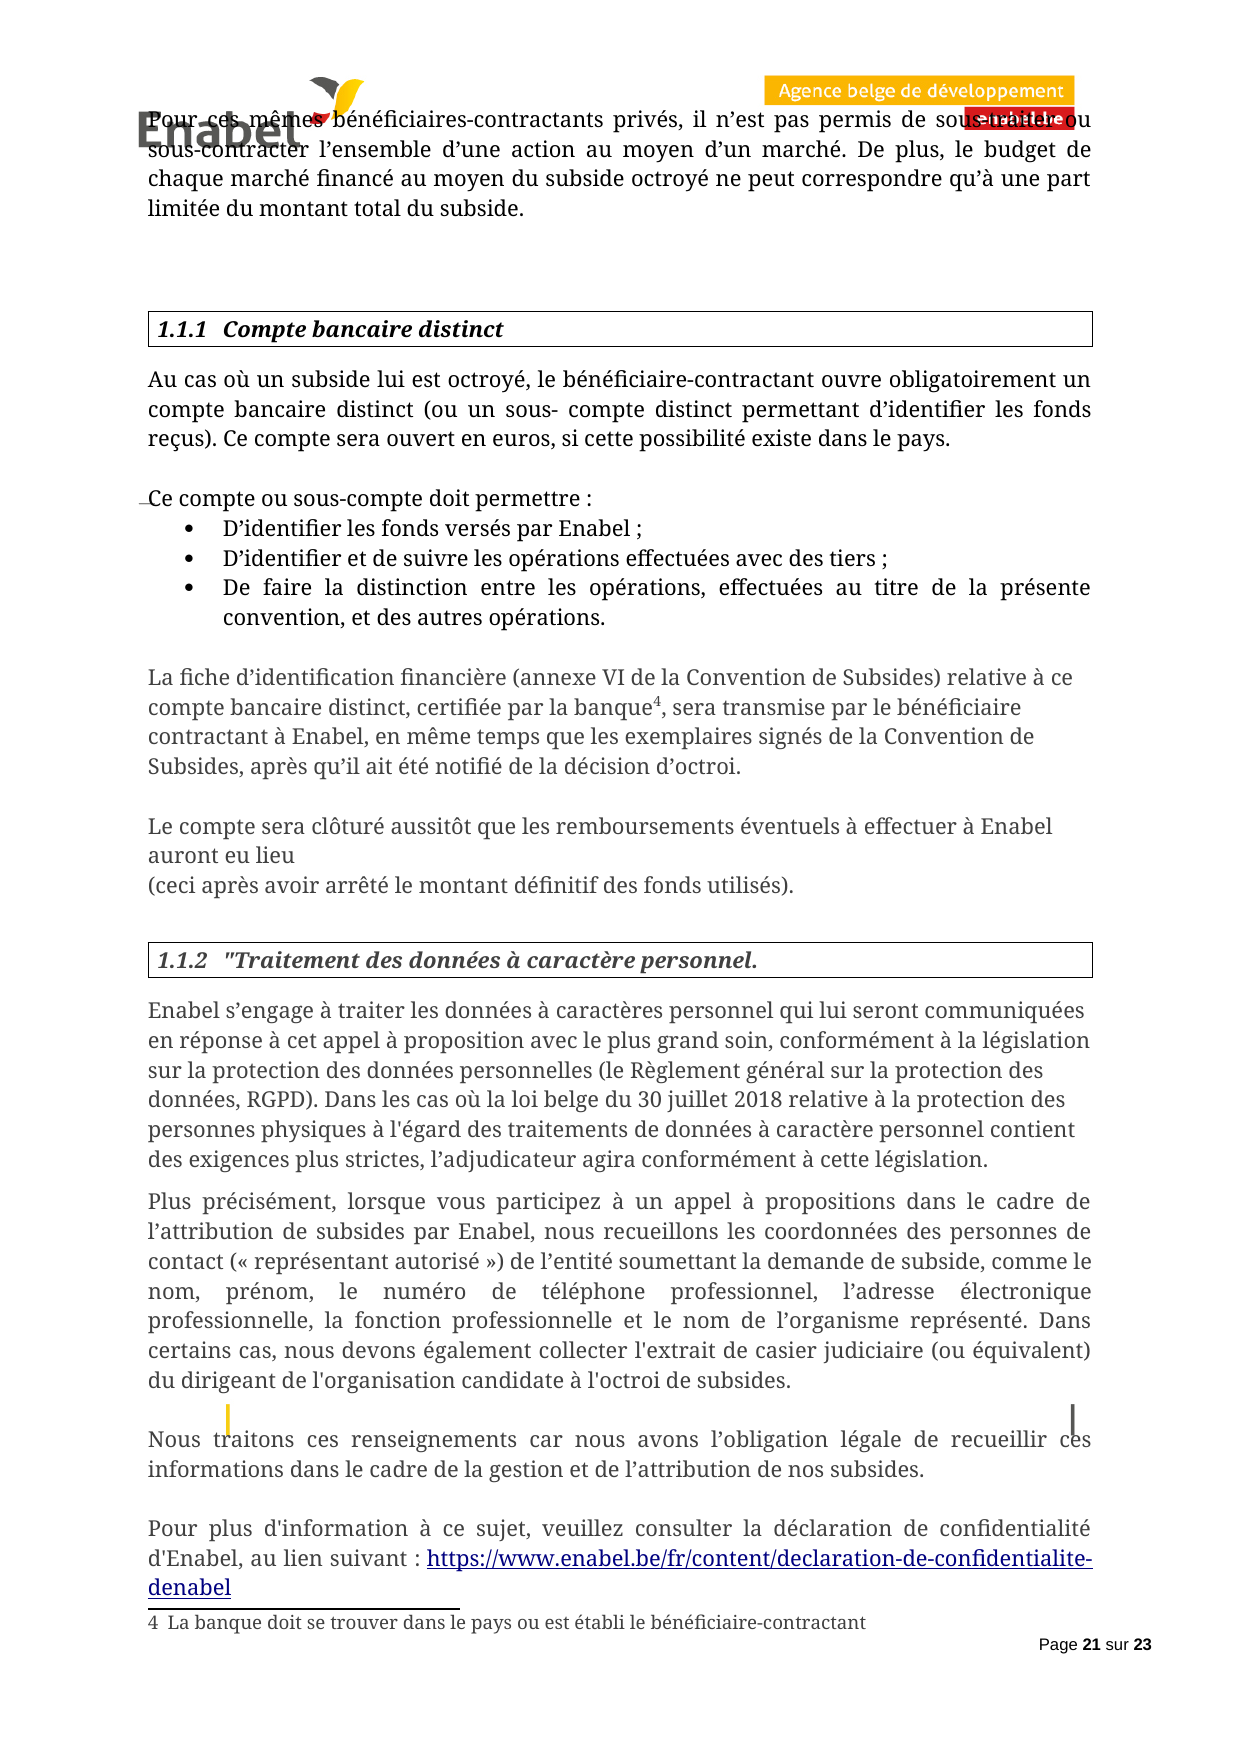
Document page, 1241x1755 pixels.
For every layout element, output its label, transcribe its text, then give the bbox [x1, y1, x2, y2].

text Pour plus d'information à ce sujet, veuillez consulter la déclaration de confidentialité d'Enabel, au lien suivant : https://www.enabel.be/fr/content/declaration-de-confidentialite-denabel [148, 1513, 1093, 1602]
text La banque doit se trouver dans le pays ou est établi le bénéficiaire-contractant [148, 1609, 1093, 1634]
